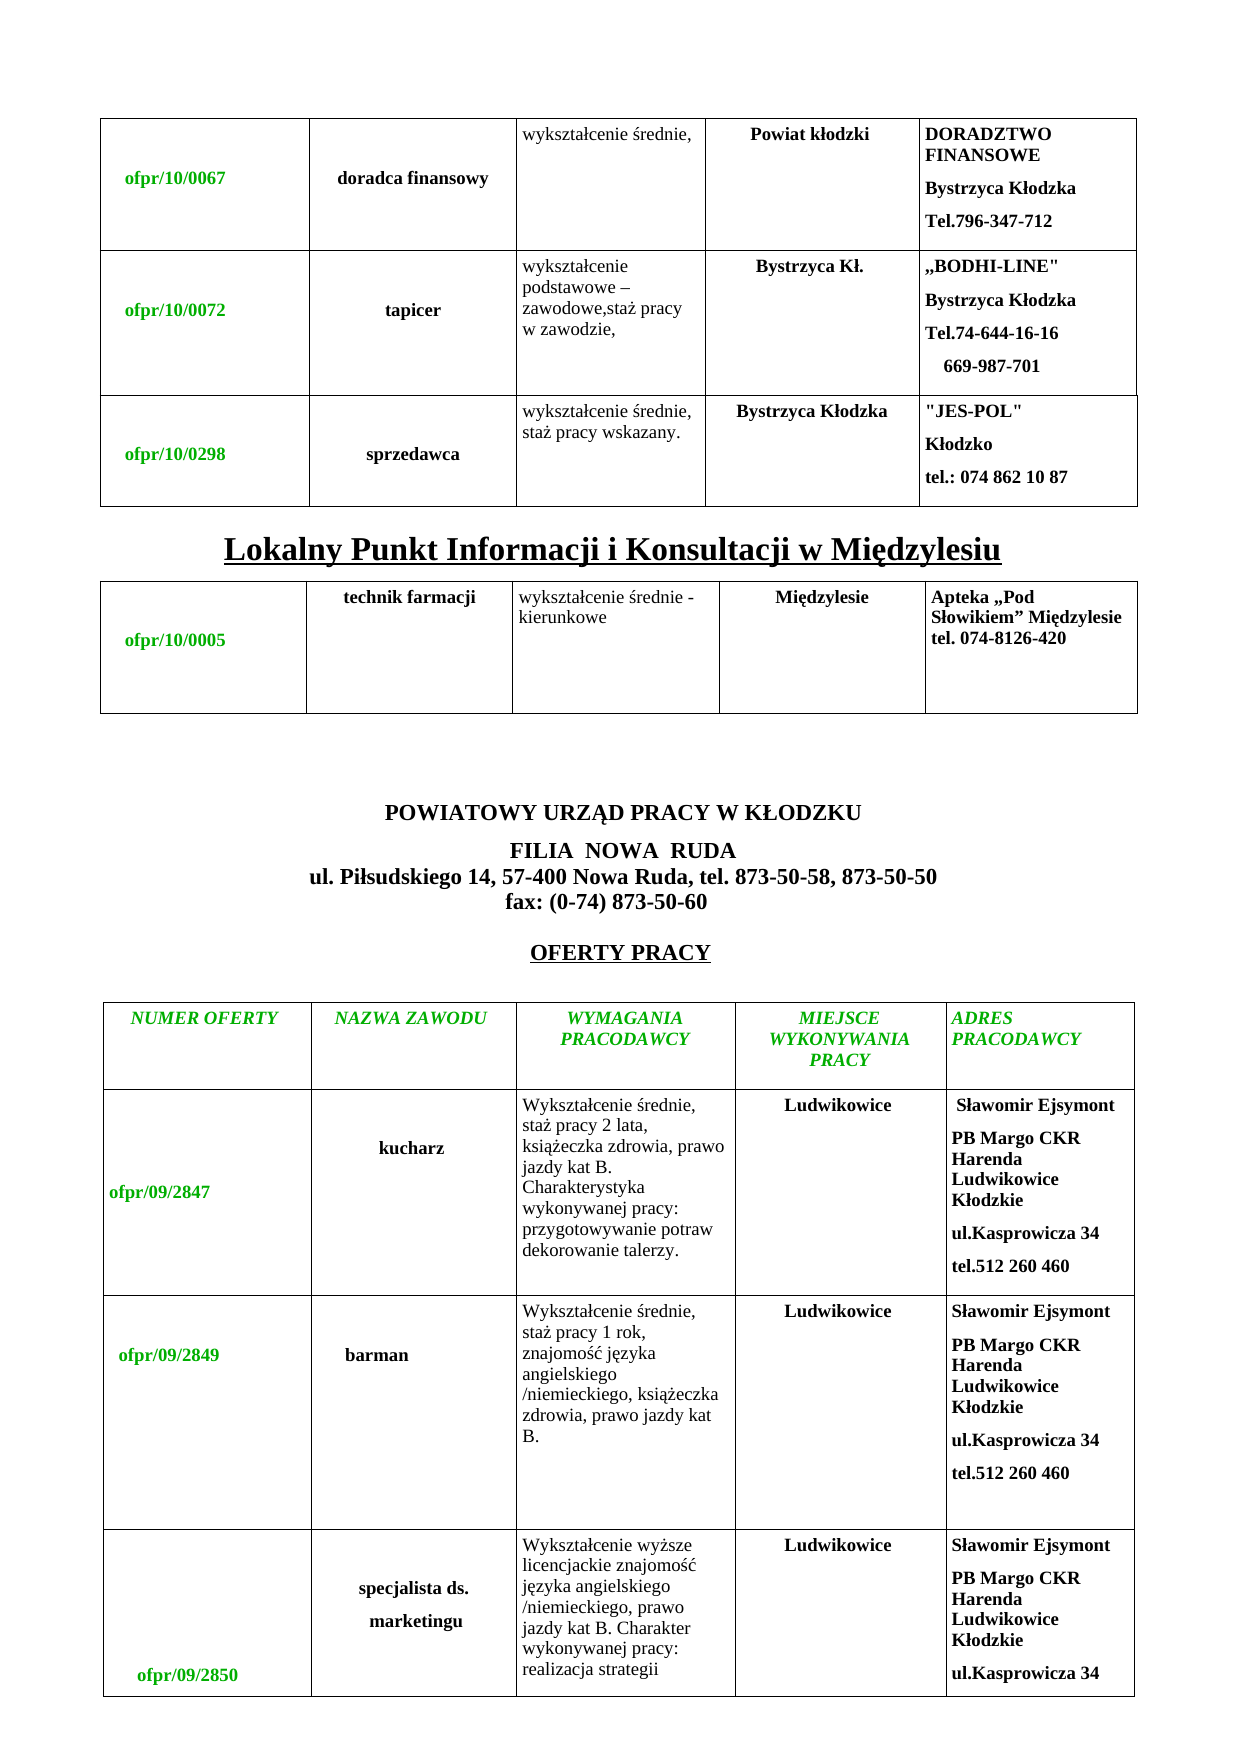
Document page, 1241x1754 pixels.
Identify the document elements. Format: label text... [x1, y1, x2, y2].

table_cell ofpr/09/2847 [104, 1090, 311, 1295]
table_cell Sławomir Ejsymont PB Margo CKR Harenda Ludwikowice Kłodzkie ul.Kasprowicza 34 [947, 1530, 1134, 1696]
table_header ADRES PRACODAWCY [947, 1003, 1134, 1088]
table_cell Wykształcenie średnie, staż pracy 1 rok, znajomość języka angielskiego /niemieckiego, książeczka zdrowia, prawo jazdy kat B. [517, 1296, 735, 1529]
table_cell kucharz [312, 1090, 516, 1295]
table_header ofpr/10/0067 [101, 119, 309, 250]
table_header DORADZTWO FINANSOWE Bystrzyca Kłodzka Tel.796-347-712 [920, 119, 1136, 250]
table_header ofpr/10/0298 [101, 396, 309, 506]
table_header wykształcenie podstawowe – zawodowe,staż pracy w zawodzie, [517, 251, 705, 395]
table_cell specjalista ds. marketingu [312, 1530, 516, 1696]
table_cell barman [312, 1296, 516, 1529]
table_header Apteka „Pod Słowikiem” Międzylesie tel. 074-8126-420 [926, 582, 1137, 712]
table_cell Ludwikowice [736, 1090, 946, 1295]
text fax: (0-74) 873-50-60 [72, 889, 1141, 914]
table_header Bystrzyca Kłodzka [706, 396, 919, 506]
table_header tapicer [310, 251, 516, 395]
table_header ofpr/10/0005 [101, 582, 306, 712]
table_cell ofpr/09/2849 [104, 1296, 311, 1529]
list Lokalny Punkt Informacji i Konsultacji w Międzylesiu [144, 531, 1141, 568]
text OFERTY PRACY [100, 940, 1141, 965]
table_header WYMAGANIA PRACODAWCY [517, 1003, 735, 1088]
table_header technik farmacji [307, 582, 512, 712]
table_cell ofpr/09/2850 [104, 1530, 311, 1696]
table_cell Ludwikowice [736, 1296, 946, 1529]
table_header Powiat kłodzki [706, 119, 919, 250]
table_header wykształcenie średnie - kierunkowe [513, 582, 719, 712]
text ul. Piłsudskiego 14, 57-400 Nowa Ruda, tel. 873-50-58, 873-50-50 [72, 864, 1141, 889]
text POWIATOWY URZĄD PRACY W KŁODZKU [100, 800, 1141, 826]
table_header NAZWA ZAWODU [312, 1003, 516, 1088]
table_cell Sławomir Ejsymont PB Margo CKR Harenda Ludwikowice Kłodzkie ul.Kasprowicza 34 tel.512 260 460 [947, 1090, 1134, 1295]
table_header wykształcenie średnie, staż pracy wskazany. [517, 396, 705, 506]
table_header sprzedawca [310, 396, 516, 506]
table_header doradca finansowy [310, 119, 516, 250]
table_header "JES-POL" Kłodzko tel.: 074 862 10 87 [920, 396, 1137, 506]
table_cell Wykształcenie średnie, staż pracy 2 lata, książeczka zdrowia, prawo jazdy kat B. Charakterystyka wykonywanej pracy: przygotowywanie potraw dekorowanie talerzy. [517, 1090, 735, 1295]
table_header ,,BODHI-LINE" Bystrzyca Kłodzka Tel.74-644-16-16 669-987-701 [920, 251, 1136, 395]
table_cell Sławomir Ejsymont PB Margo CKR Harenda Ludwikowice Kłodzkie ul.Kasprowicza 34 tel.512 260 460 [947, 1296, 1134, 1529]
table_header ofpr/10/0072 [101, 251, 309, 395]
subtitle FILIA NOWA RUDA [100, 838, 1141, 864]
table_header MIEJSCE WYKONYWANIA PRACY [736, 1003, 946, 1088]
table_header Międzylesie [720, 582, 925, 712]
table_header wykształcenie średnie, [517, 119, 705, 250]
table_header NUMER OFERTY [104, 1003, 311, 1088]
table_cell Ludwikowice [736, 1530, 946, 1696]
table_cell Wykształcenie wyższe licencjackie znajomość języka angielskiego /niemieckiego, prawo jazdy kat B. Charakter wykonywanej pracy: realizacja strategii [517, 1530, 735, 1696]
table_header Bystrzyca Kł. [706, 251, 919, 395]
